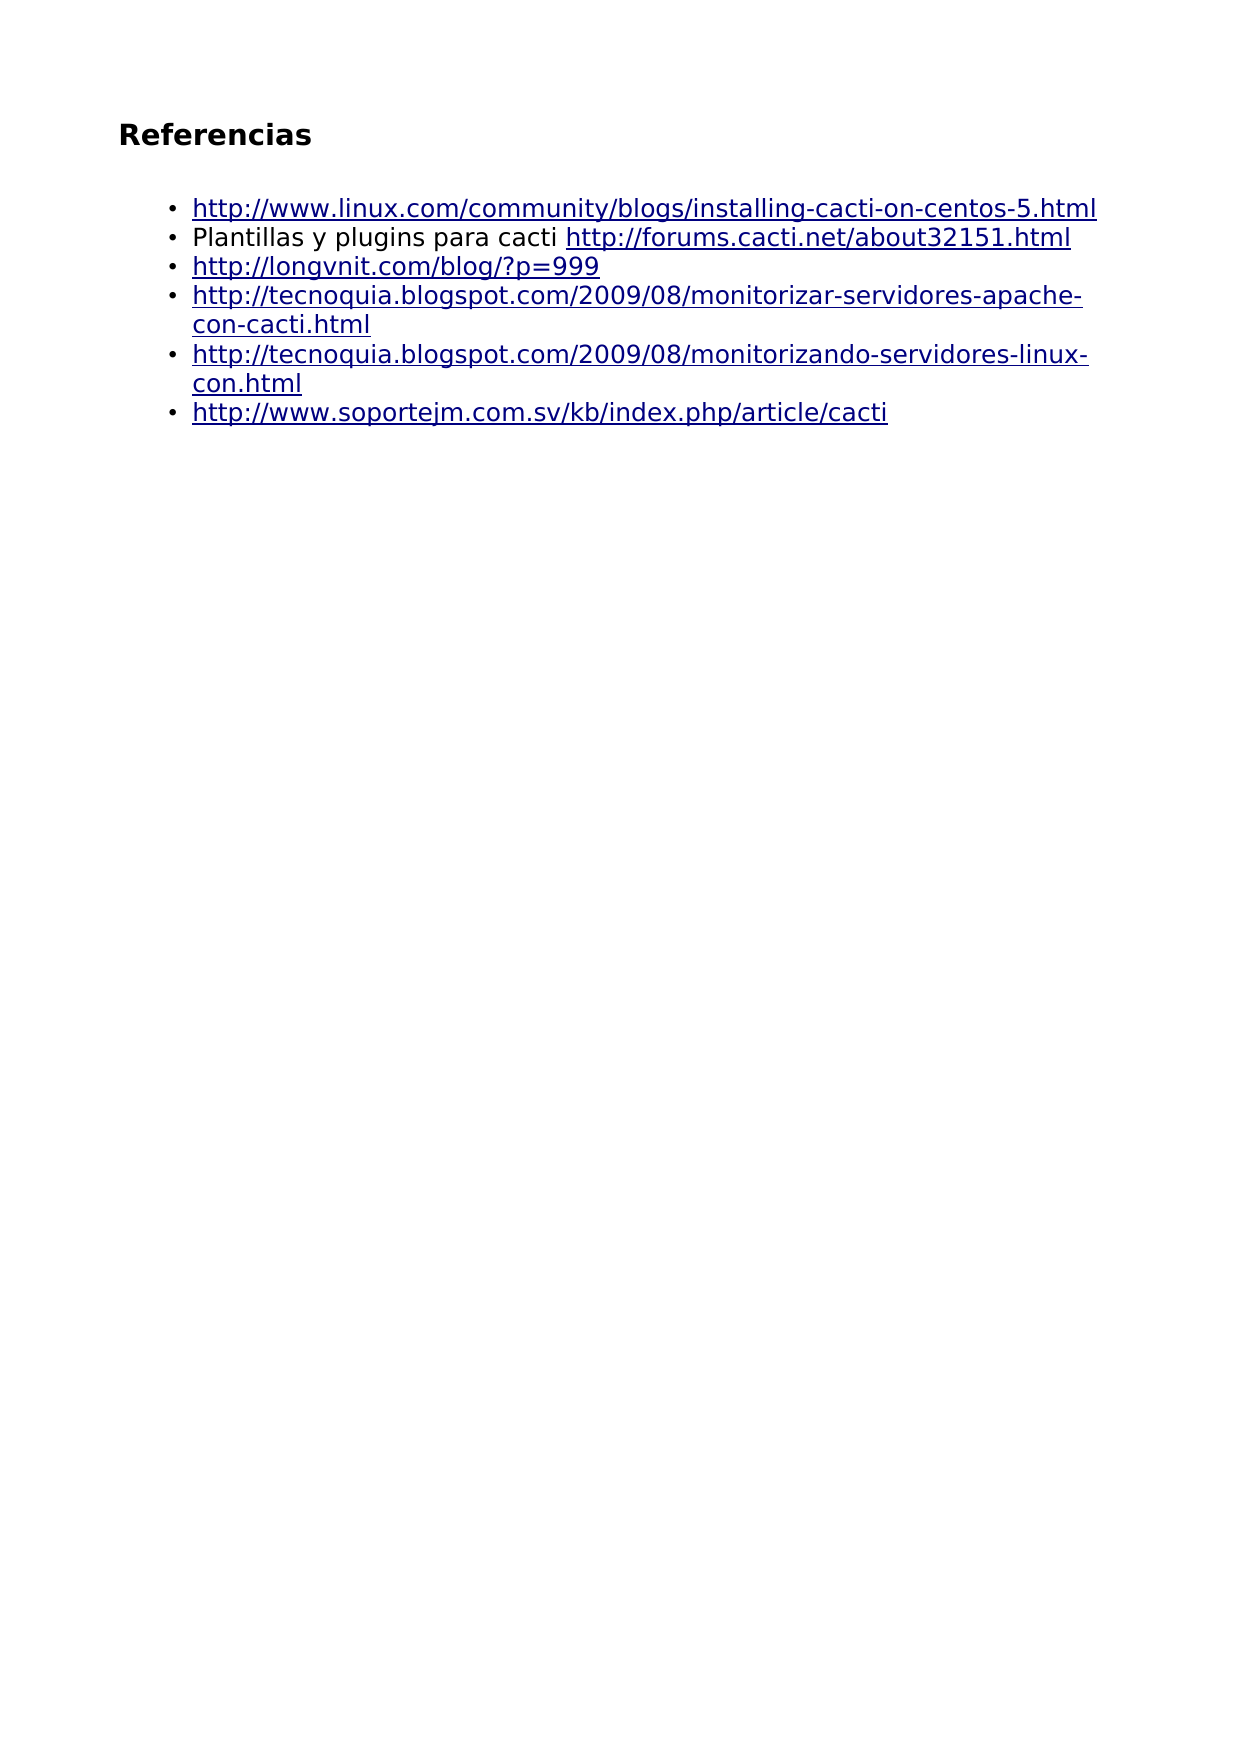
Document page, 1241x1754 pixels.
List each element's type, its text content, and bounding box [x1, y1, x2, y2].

list http://www.soportejm.com.sv/kb/index.php/article/cacti [177, 398, 1122, 427]
list http://longvnit.com/blog/?p=999 [177, 252, 1122, 282]
list http://tecnoquia.blogspot.com/2009/08/monitorizando-servidores-linux-con.html [177, 340, 1122, 398]
list http://www.linux.com/community/blogs/installing-cacti-on-centos-5.html [177, 194, 1122, 223]
list Plantillas y plugins para cacti http://forums.cacti.net/about32151.html [177, 223, 1122, 252]
subtitle Referencias [118, 118, 1122, 152]
list http://tecnoquia.blogspot.com/2009/08/monitorizar-servidores-apache-con-cacti.html [177, 282, 1122, 340]
